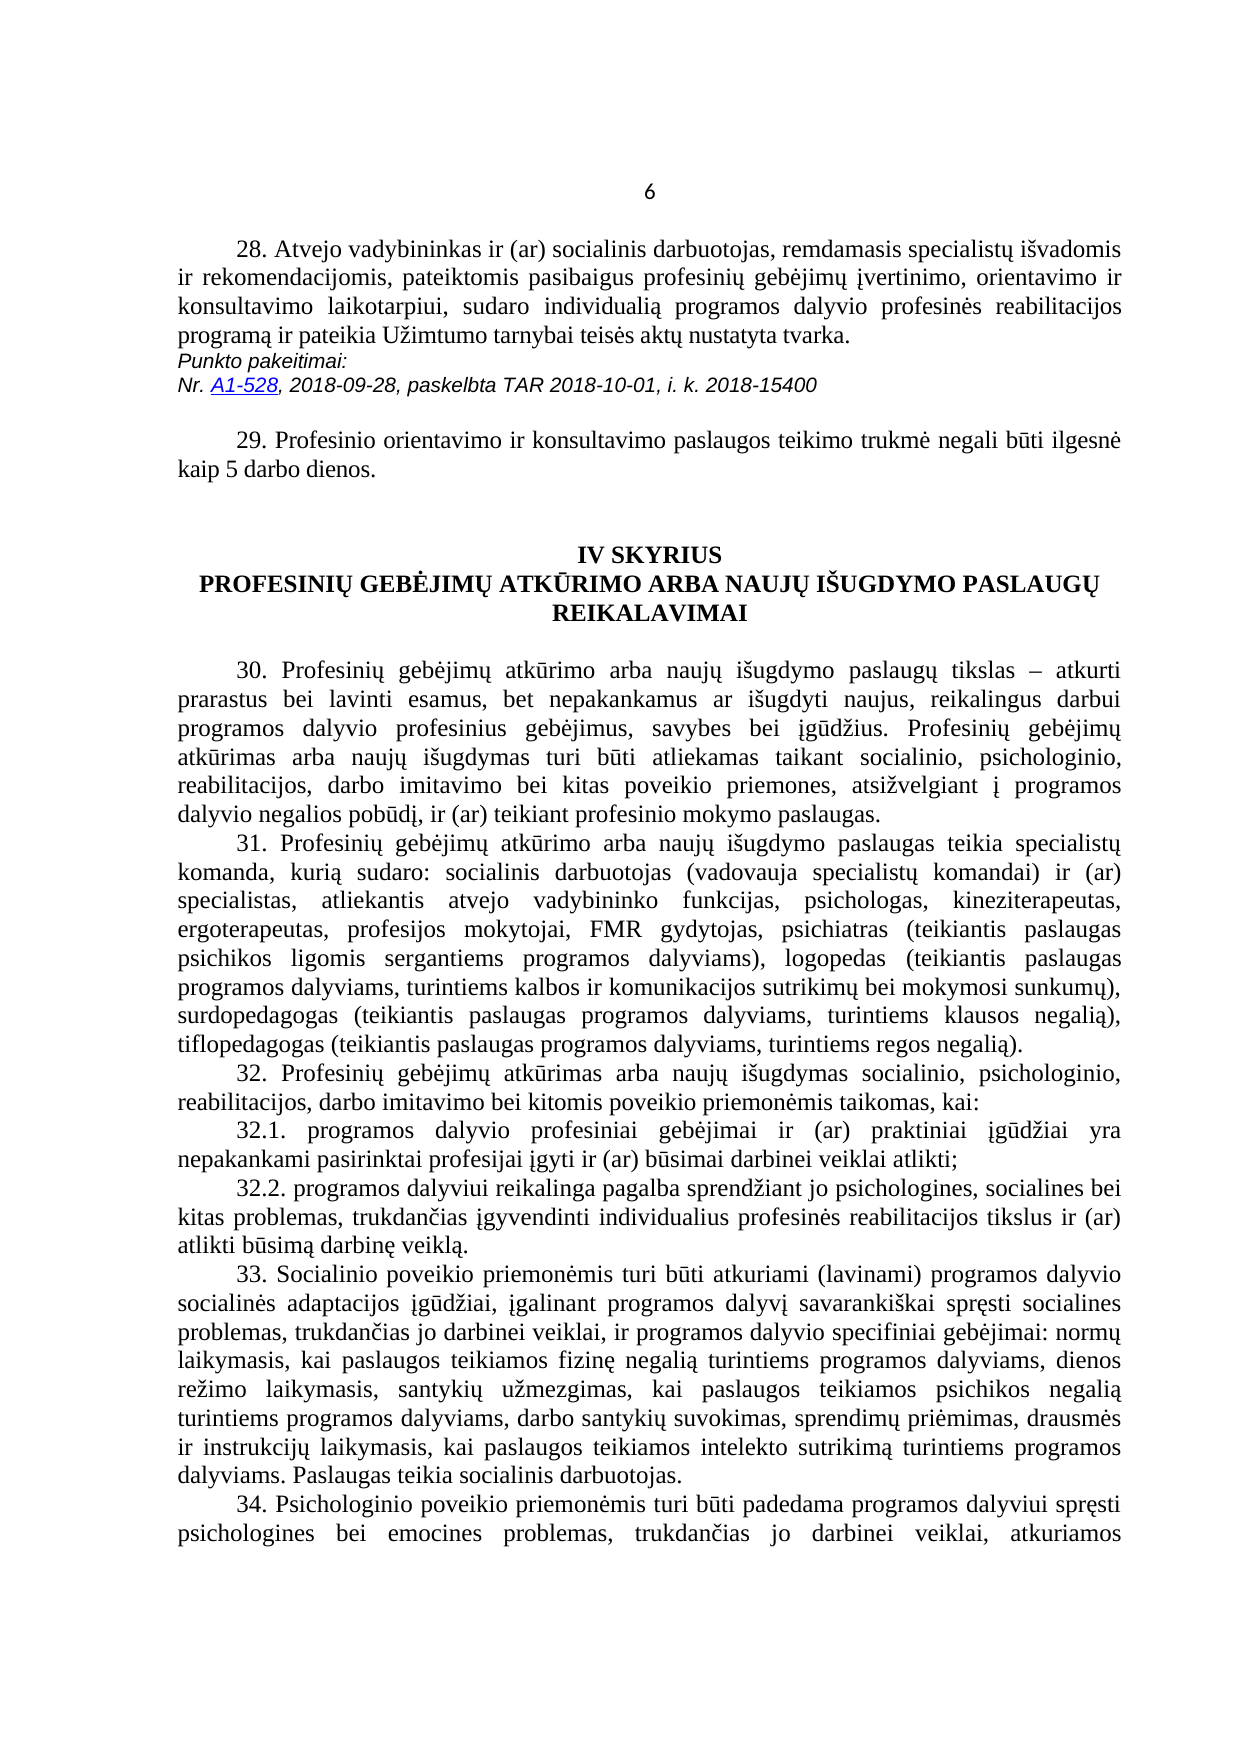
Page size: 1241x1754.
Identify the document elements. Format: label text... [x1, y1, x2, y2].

text IV SKYRIUS [177, 540, 1122, 569]
text Nr. A1-528, 2018-09-28, paskelbta TAR 2018-10-01, i. k. 2018-15400 [177, 373, 1122, 397]
text 34. Psichologinio poveikio priemonėmis turi būti padedama programos dalyviui spręsti psichologines bei emocines problemas, trukdančias jo darbinei veiklai, atkuriamos [177, 1489, 1122, 1547]
text 32. Profesinių gebėjimų atkūrimas arba naujų išugdymas socialinio, psichologinio, reabilitacijos, darbo imitavimo bei kitomis poveikio priemonėmis taikomas, kai: [177, 1058, 1122, 1115]
text PROFESINIŲ GEBĖJIMŲ ATKŪRIMO ARBA NAUJŲ IŠUGDYMO PASLAUGŲ REIKALAVIMAI [177, 569, 1122, 627]
text 28. Atvejo vadybininkas ir (ar) socialinis darbuotojas, remdamasis specialistų išvadomis ir rekomendacijomis, pateiktomis pasibaigus profesinių gebėjimų įvertinimo, orientavimo ir konsultavimo laikotarpiui, sudaro individualią programos dalyvio profesinės reabilitacijos programą ir pateikia Užimtumo tarnybai teisės aktų nustatyta tvarka. [177, 234, 1122, 349]
text 29. Profesinio orientavimo ir konsultavimo paslaugos teikimo trukmė negali būti ilgesnė kaip 5 darbo dienos. [177, 425, 1122, 483]
text 30. Profesinių gebėjimų atkūrimo arba naujų išugdymo paslaugų tikslas – atkurti prarastus bei lavinti esamus, bet nepakankamus ar išugdyti naujus, reikalingus darbui programos dalyvio profesinius gebėjimus, savybes bei įgūdžius. Profesinių gebėjimų atkūrimas arba naujų išugdymas turi būti atliekamas taikant socialinio, psichologinio, reabilitacijos, darbo imitavimo bei kitas poveikio priemones, atsižvelgiant į programos dalyvio negalios pobūdį, ir (ar) teikiant profesinio mokymo paslaugas. [177, 655, 1122, 828]
text 33. Socialinio poveikio priemonėmis turi būti atkuriami (lavinami) programos dalyvio socialinės adaptacijos įgūdžiai, įgalinant programos dalyvį savarankiškai spręsti socialines problemas, trukdančias jo darbinei veiklai, ir programos dalyvio specifiniai gebėjimai: normų laikymasis, kai paslaugos teikiamos fizinę negalią turintiems programos dalyviams, dienos režimo laikymasis, santykių užmezgimas, kai paslaugos teikiamos psichikos negalią turintiems programos dalyviams, darbo santykių suvokimas, sprendimų priėmimas, drausmės ir instrukcijų laikymasis, kai paslaugos teikiamos intelekto sutrikimą turintiems programos dalyviams. Paslaugas teikia socialinis darbuotojas. [177, 1259, 1122, 1489]
text 32.2. programos dalyviui reikalinga pagalba sprendžiant jo psichologines, socialines bei kitas problemas, trukdančias įgyvendinti individualius profesinės reabilitacijos tikslus ir (ar) atlikti būsimą darbinę veiklą. [177, 1173, 1122, 1259]
text 32.1. programos dalyvio profesiniai gebėjimai ir (ar) praktiniai įgūdžiai yra nepakankami pasirinktai profesijai įgyti ir (ar) būsimai darbinei veiklai atlikti; [177, 1115, 1122, 1173]
text Punkto pakeitimai: [177, 349, 1122, 373]
text 31. Profesinių gebėjimų atkūrimo arba naujų išugdymo paslaugas teikia specialistų komanda, kurią sudaro: socialinis darbuotojas (vadovauja specialistų komandai) ir (ar) specialistas, atliekantis atvejo vadybininko funkcijas, psichologas, kineziterapeutas, ergoterapeutas, profesijos mokytojai, FMR gydytojas, psichiatras (teikiantis paslaugas psichikos ligomis sergantiems programos dalyviams), logopedas (teikiantis paslaugas programos dalyviams, turintiems kalbos ir komunikacijos sutrikimų bei mokymosi sunkumų), surdopedagogas (teikiantis paslaugas programos dalyviams, turintiems klausos negalią), tiflopedagogas (teikiantis paslaugas programos dalyviams, turintiems regos negalią). [177, 828, 1122, 1058]
